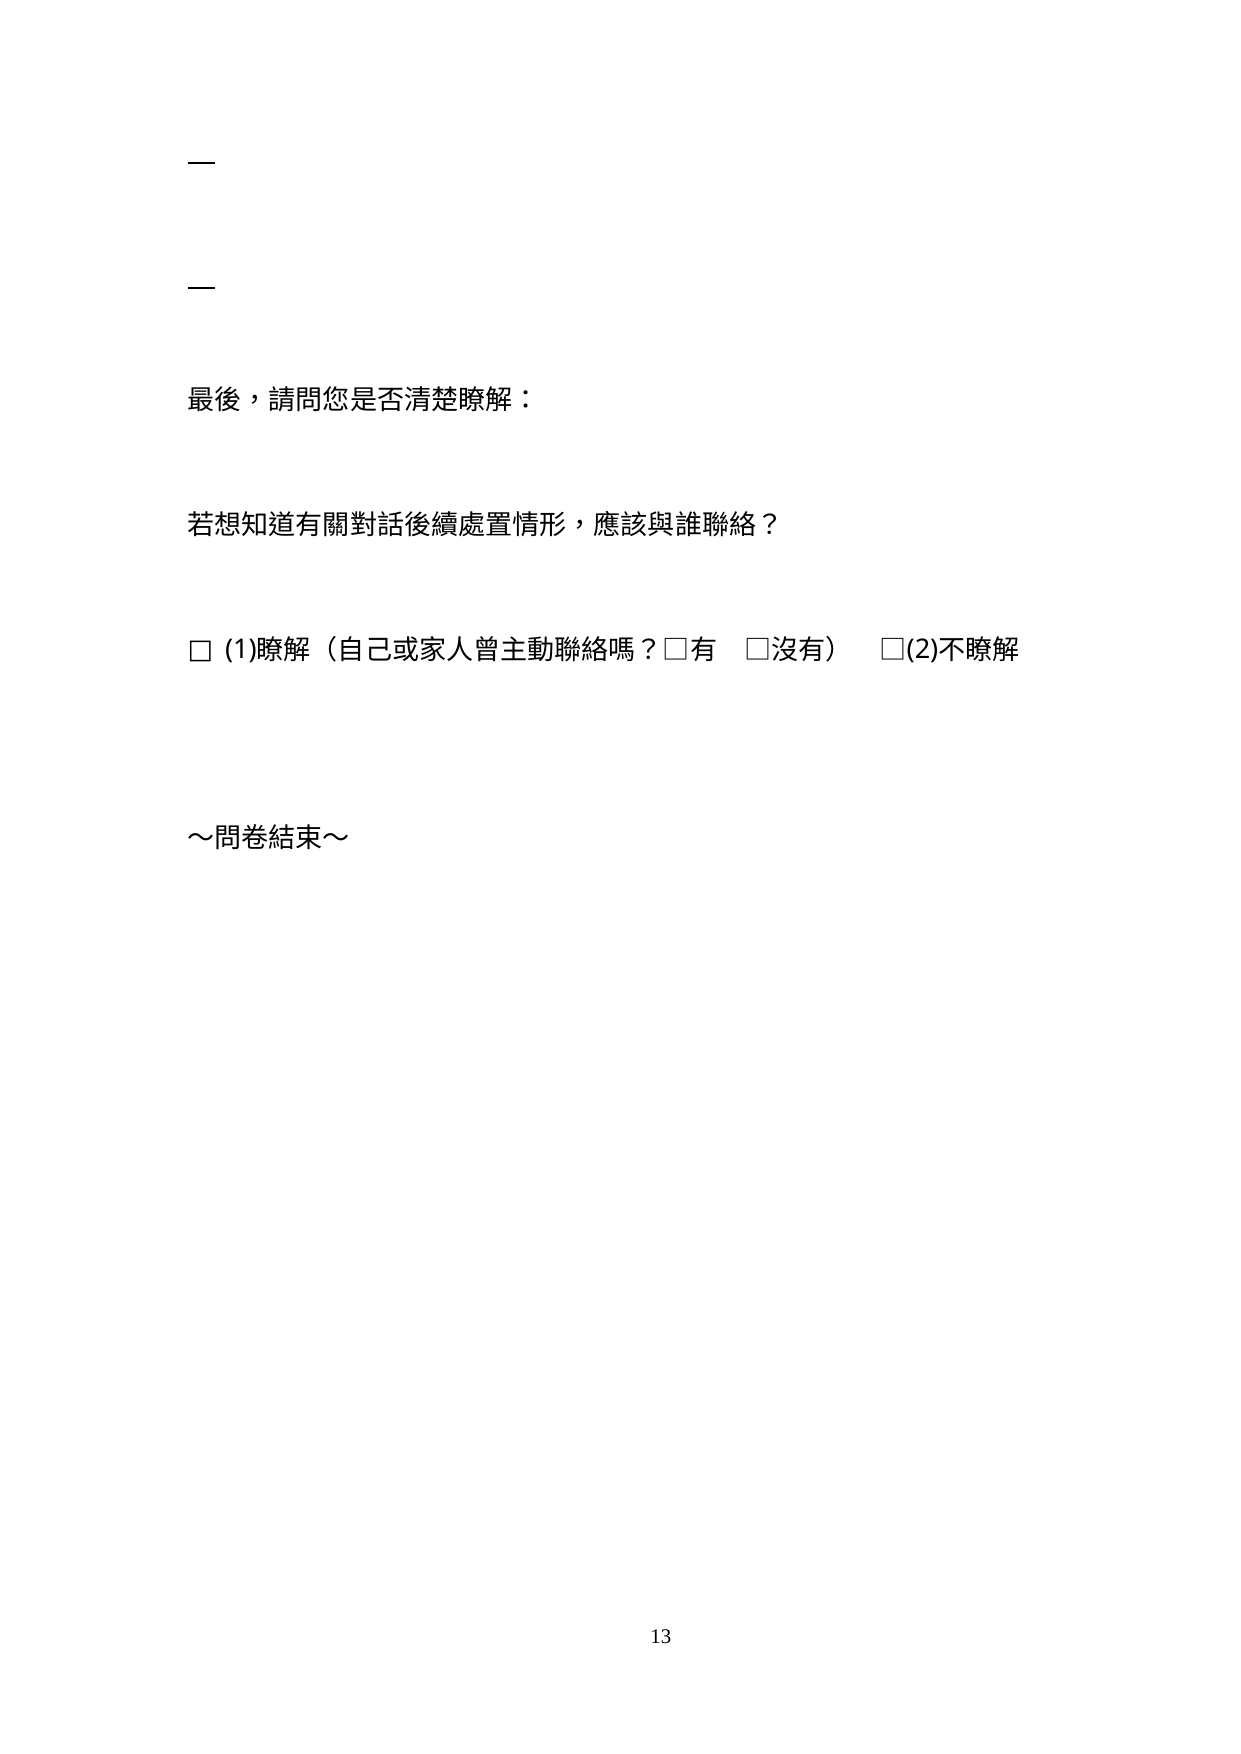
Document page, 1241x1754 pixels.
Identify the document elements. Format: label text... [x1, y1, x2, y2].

text ～問卷結束～ [187, 794, 1053, 856]
text 最後，請問您是否清楚瞭解： [187, 356, 1053, 419]
list (1)瞭解（自己或家人曾主動聯絡嗎？□有 □沒有） □(2)不瞭解 [187, 606, 1053, 669]
text 若想知道有關對話後續處置情形，應該與誰聯絡？ [187, 481, 1053, 544]
